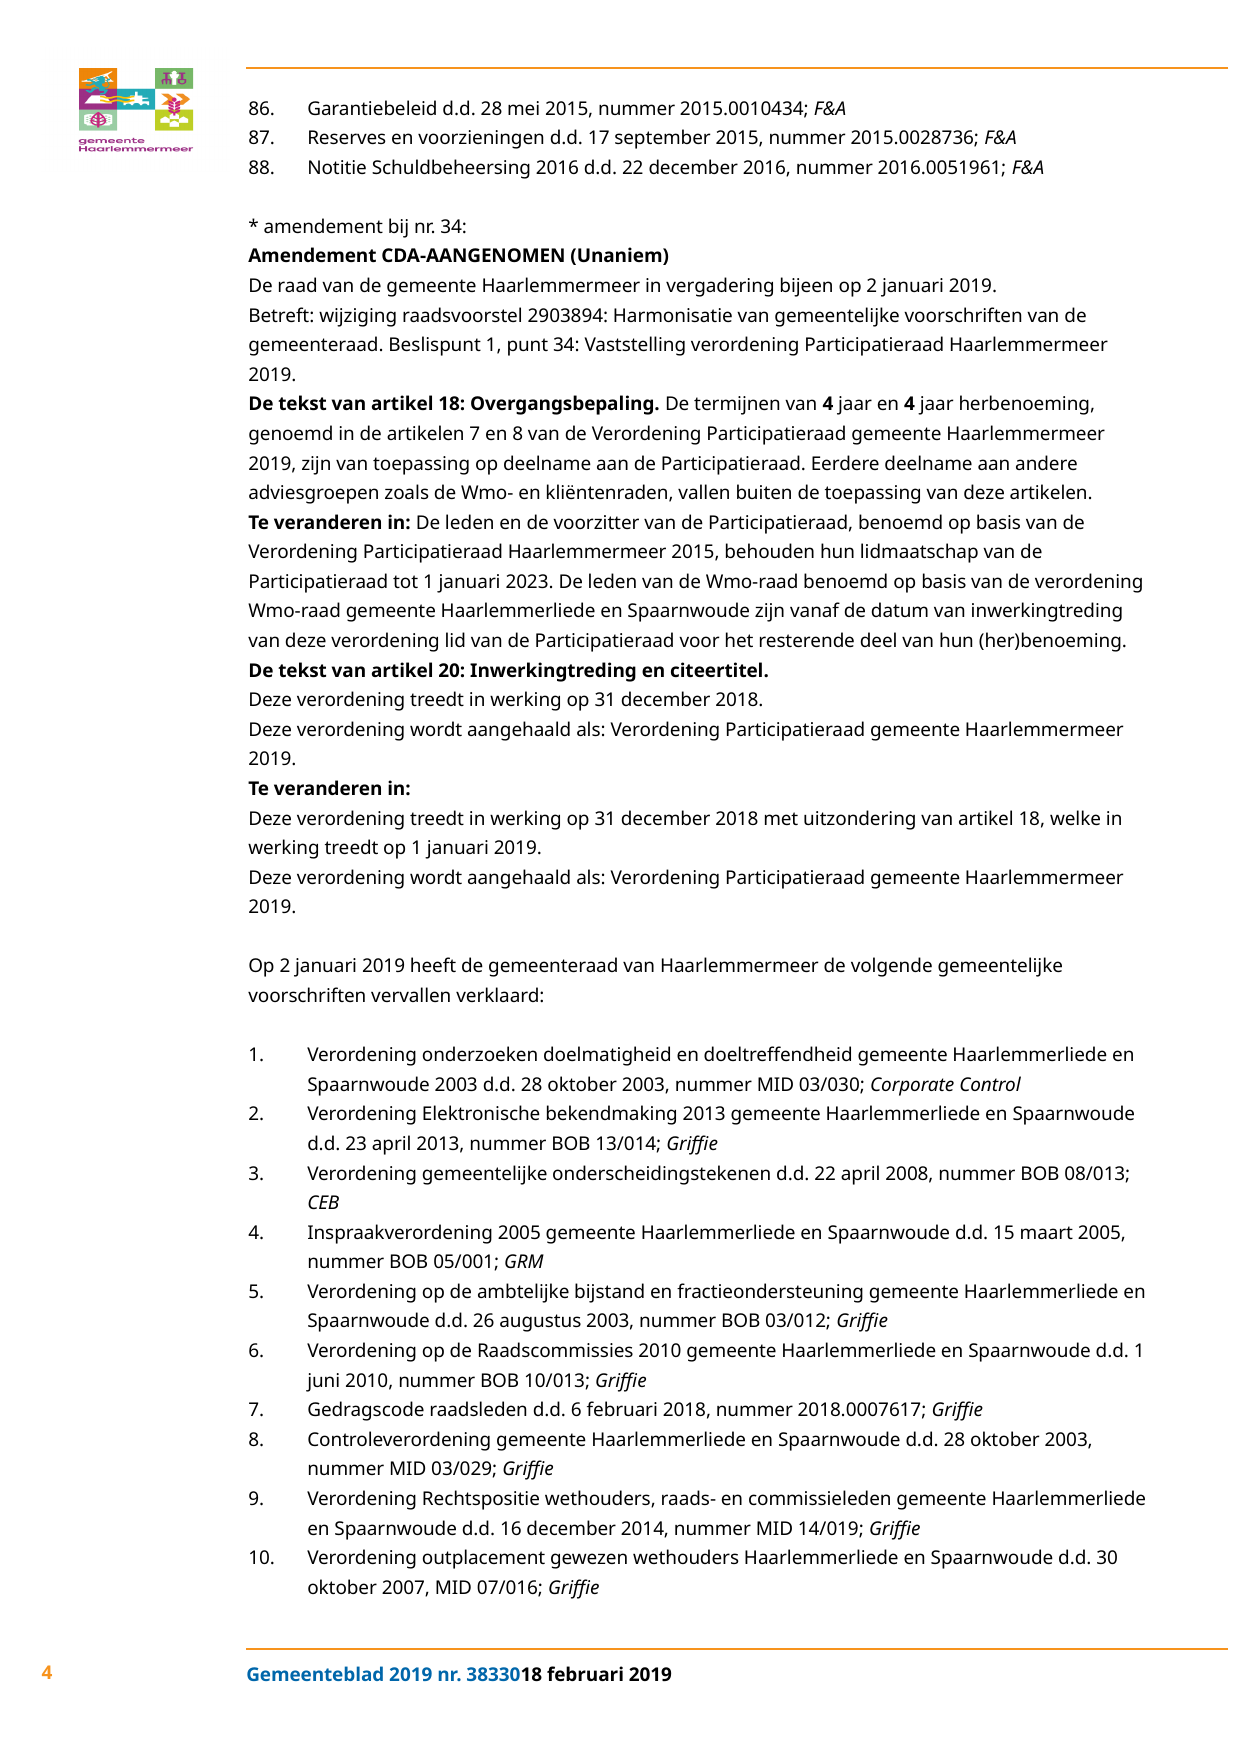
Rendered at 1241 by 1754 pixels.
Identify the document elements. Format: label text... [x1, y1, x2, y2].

list Verordening Elektronische bekendmaking 2013 gemeente Haarlemmerliede en Spaarnwoude d.d. 23 april 2013, nummer BOB 13/014; Griffie [248, 1101, 1152, 1156]
list Garantiebeleid d.d. 28 mei 2015, nummer 2015.0010434; F&A [248, 95, 1152, 121]
text Deze verordening treedt in werking op 31 december 2018 met uitzondering van artikel 18, welke in werking treedt op 1 januari 2019. [248, 805, 1152, 860]
text De tekst van artikel 20: Inwerkingtreding en citeertitel. [248, 657, 1152, 683]
text Betreft: wijziging raadsvoorstel 2903894: Harmonisatie van gemeentelijke voorschriften van de gemeenteraad. Beslispunt 1, punt 34: Vaststelling verordening Participatieraad Haarlemmermeer 2019. [248, 302, 1152, 387]
text Amendement CDA-AANGENOMEN (Unaniem) [248, 243, 1152, 268]
text Deze verordening wordt aangehaald als: Verordening Participatieraad gemeente Haarlemmermeer 2019. [248, 864, 1152, 919]
text De raad van de gemeente Haarlemmermeer in vergadering bijeen op 2 januari 2019. [248, 272, 1152, 298]
list Notitie Schuldbeheersing 2016 d.d. 22 december 2016, nummer 2016.0051961; F&A [248, 154, 1152, 180]
list Verordening outplacement gewezen wethouders Haarlemmerliede en Spaarnwoude d.d. 30 oktober 2007, MID 07/016; Griffie [248, 1544, 1152, 1600]
text Op 2 januari 2019 heeft de gemeenteraad van Haarlemmermeer de volgende gemeentelijke voorschriften vervallen verklaard: [248, 953, 1152, 1008]
text Deze verordening wordt aangehaald als: Verordening Participatieraad gemeente Haarlemmermeer 2019. [248, 716, 1152, 771]
picture [41, 47, 231, 172]
list Verordening onderzoeken doelmatigheid en doeltreffendheid gemeente Haarlemmerliede en Spaarnwoude 2003 d.d. 28 oktober 2003, nummer MID 03/030; Corporate Control [248, 1041, 1152, 1097]
list Verordening op de Raadscommissies 2010 gemeente Haarlemmerliede en Spaarnwoude d.d. 1 juni 2010, nummer BOB 10/013; Griffie [248, 1337, 1152, 1393]
text Te veranderen in: De leden en de voorzitter van de Participatieraad, benoemd op basis van de Verordening Participatieraad Haarlemmermeer 2015, behouden hun lidmaatschap van de Participatieraad tot 1 januari 2023. De leden van de Wmo-raad benoemd op basis van de verordening Wmo-raad gemeente Haarlemmerliede en Spaarnwoude zijn vanaf de datum van inwerkingtreding van deze verordening lid van de Participatieraad voor het resterende deel van hun (her)benoeming. [248, 509, 1152, 653]
list Controleverordening gemeente Haarlemmerliede en Spaarnwoude d.d. 28 oktober 2003, nummer MID 03/029; Griffie [248, 1426, 1152, 1481]
list Reserves en voorzieningen d.d. 17 september 2015, nummer 2015.0028736; F&A [248, 124, 1152, 150]
text * amendement bij nr. 34: [248, 213, 1152, 239]
list Verordening op de ambtelijke bijstand en fractieondersteuning gemeente Haarlemmerliede en Spaarnwoude d.d. 26 augustus 2003, nummer BOB 03/012; Griffie [248, 1278, 1152, 1333]
text Deze verordening treedt in werking op 31 december 2018. [248, 686, 1152, 712]
text Te veranderen in: [248, 775, 1152, 801]
list Verordening gemeentelijke onderscheidingstekenen d.d. 22 april 2008, nummer BOB 08/013; CEB [248, 1160, 1152, 1215]
list Gedragscode raadsleden d.d. 6 februari 2018, nummer 2018.0007617; Griffie [248, 1396, 1152, 1422]
list Verordening Rechtspositie wethouders, raads- en commissieleden gemeente Haarlemmerliede en Spaarnwoude d.d. 16 december 2014, nummer MID 14/019; Griffie [248, 1485, 1152, 1541]
text De tekst van artikel 18: Overgangsbepaling. De termijnen van 4 jaar en 4 jaar herbenoeming, genoemd in de artikelen 7 en 8 van de Verordening Participatieraad gemeente Haarlemmermeer 2019, zijn van toepassing op deelname aan de Participatieraad. Eerdere deelname aan andere adviesgroepen zoals de Wmo- en kliëntenraden, vallen buiten de toepassing van deze artikelen. [248, 391, 1152, 505]
list Inspraakverordening 2005 gemeente Haarlemmerliede en Spaarnwoude d.d. 15 maart 2005, nummer BOB 05/001; GRM [248, 1219, 1152, 1274]
